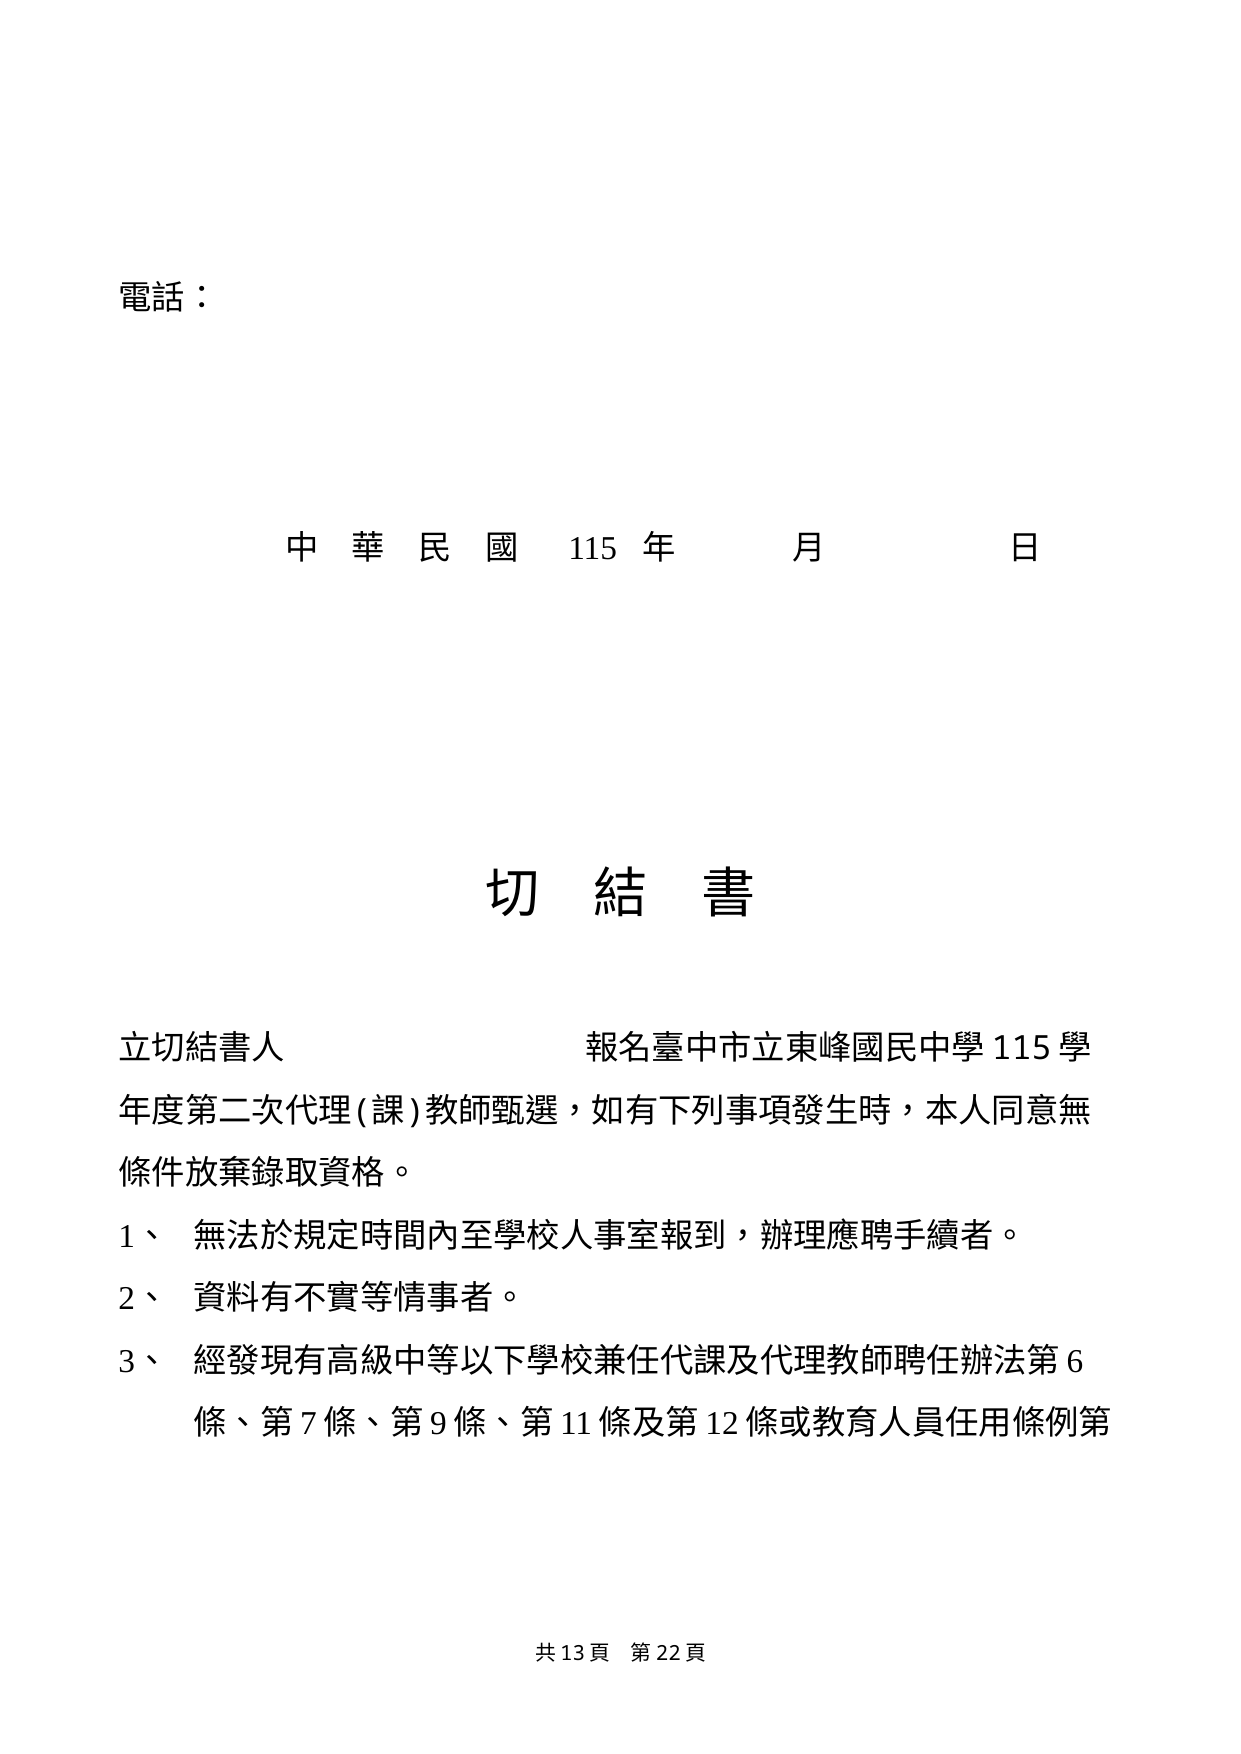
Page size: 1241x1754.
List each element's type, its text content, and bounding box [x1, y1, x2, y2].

text 切 結 書 [118, 816, 1122, 941]
list 無法於規定時間內至學校人事室報到，辦理應聘手續者。 [118, 1191, 1122, 1254]
list 經發現有高級中等以下學校兼任代課及代理教師聘任辦法第6條、第7條、第9條、第11條及第12條或教育人員任用條例第 [118, 1316, 1122, 1441]
text 中 華 民 國 115 年 月 日 [118, 504, 1122, 566]
list 資料有不實等情事者。 [118, 1254, 1122, 1316]
text 電話： [118, 254, 1122, 316]
text 立切結書人 報名臺中市立東峰國民中學115學年度第二次代理(課)教師甄選，如有下列事項發生時，本人同意無條件放棄錄取資格。 [118, 1004, 1122, 1191]
